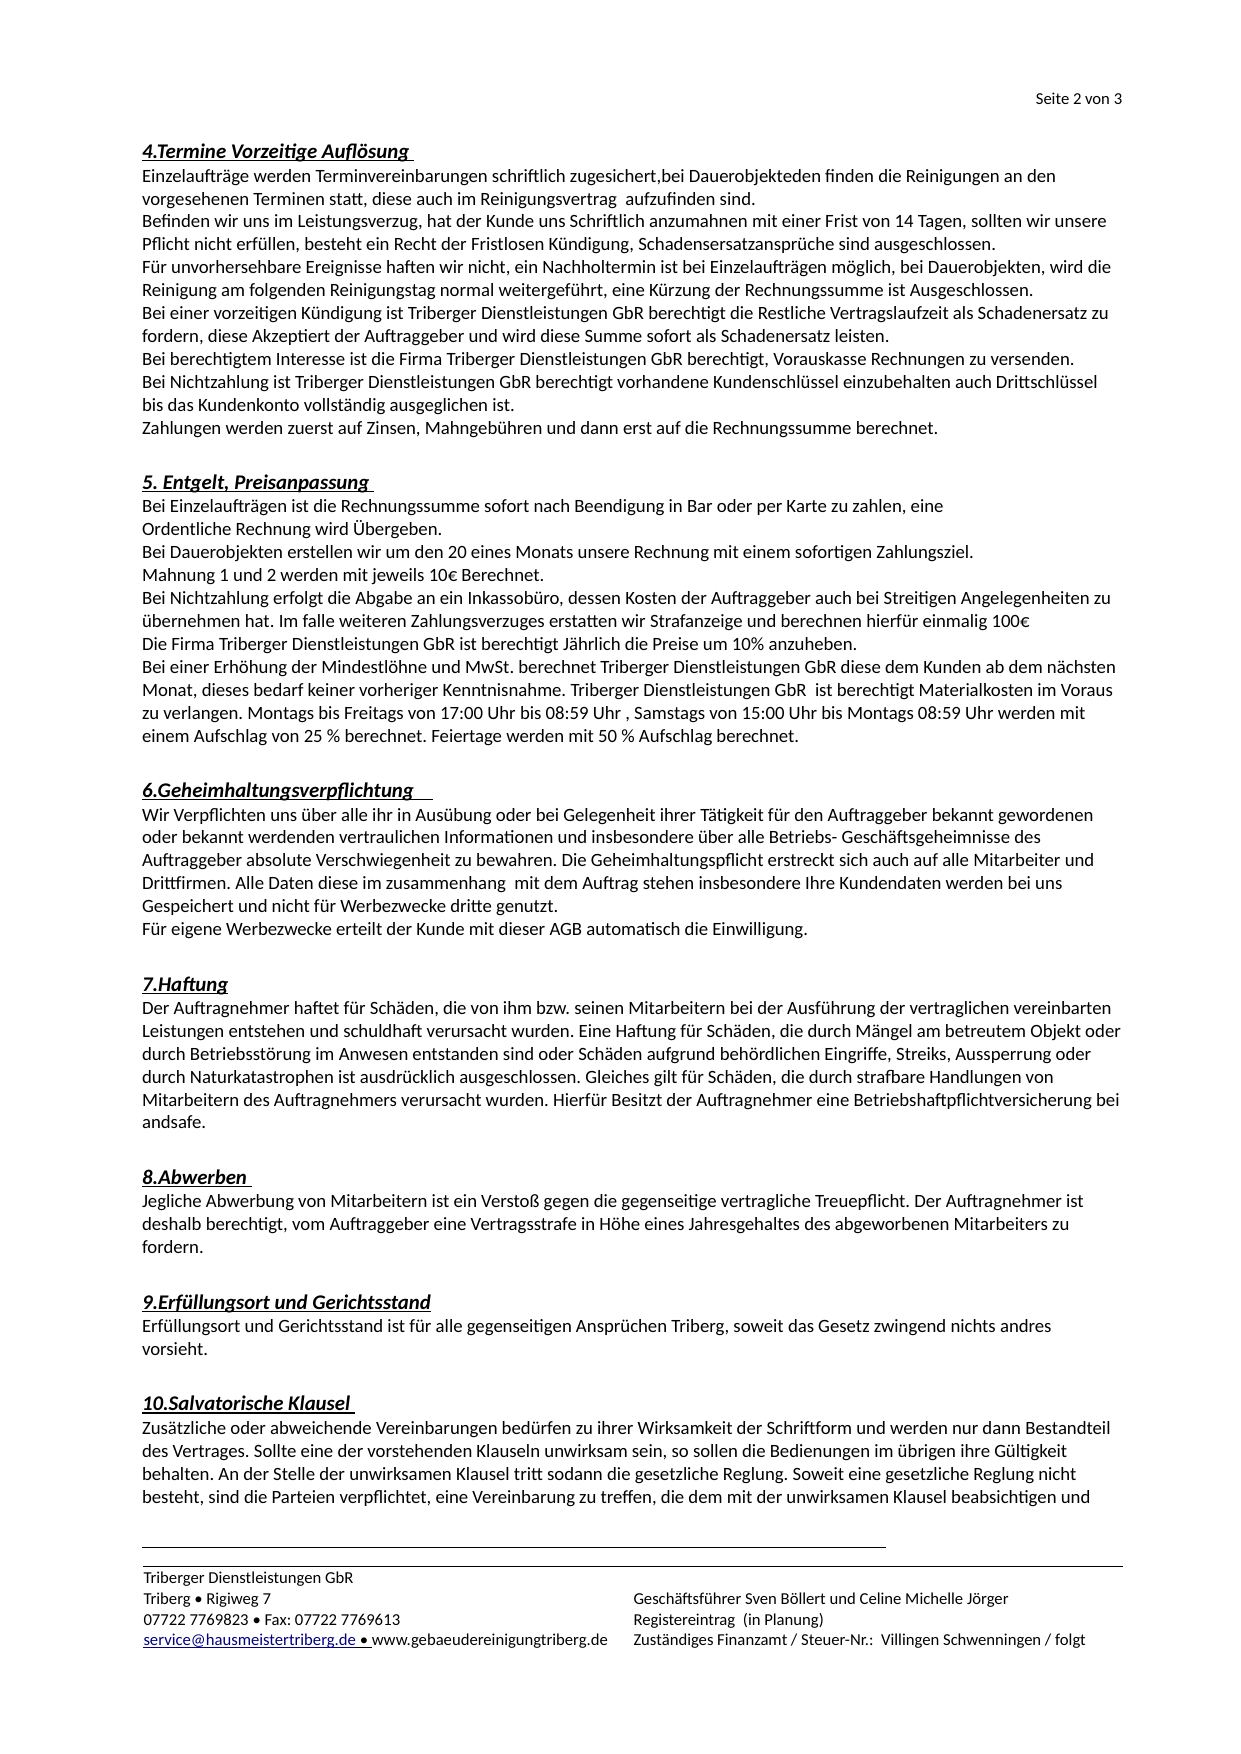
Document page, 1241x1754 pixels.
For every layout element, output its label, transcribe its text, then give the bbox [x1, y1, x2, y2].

text 10.Salvatorische Klausel [142, 1391, 1122, 1416]
text Zusätzliche oder abweichende Vereinbarungen bedürfen zu ihrer Wirksamkeit der Schriftform und werden nur dann Bestandteil des Vertrages. Sollte eine der vorstehenden Klauseln unwirksam sein, so sollen die Bedienungen im übrigen ihre Gültigkeit behalten. An der Stelle der unwirksamen Klausel tritt sodann die gesetzliche Reglung. Soweit eine gesetzliche Reglung nicht besteht, sind die Parteien verpflichtet, eine Vereinbarung zu treffen, die dem mit der unwirksamen Klausel beabsichtigen und [142, 1416, 1122, 1508]
text Jegliche Abwerbung von Mitarbeitern ist ein Verstoß gegen die gegenseitige vertragliche Treuepflicht. Der Auftragnehmer ist deshalb berechtigt, vom Auftraggeber eine Vertragsstrafe in Höhe eines Jahresgehaltes des abgeworbenen Mitarbeiters zu fordern. [142, 1189, 1122, 1258]
text Wir Verpflichten uns über alle ihr in Ausübung oder bei Gelegenheit ihrer Tätigkeit für den Auftraggeber bekannt gewordenen oder bekannt werdenden vertraulichen Informationen und insbesondere über alle Betriebs- Geschäftsgeheimnisse des Auftraggeber absolute Verschwiegenheit zu bewahren. Die Geheimhaltungspflicht erstreckt sich auch auf alle Mitarbeiter und Drittfirmen. Alle Daten diese im zusammenhang mit dem Auftrag stehen insbesondere Ihre Kundendaten werden bei uns Gespeichert und nicht für Werbezwecke dritte genutzt. [142, 803, 1122, 917]
text 9.Erfüllungsort und Gerichtsstand [142, 1289, 1122, 1314]
text Monat, dieses bedarf keiner vorheriger Kenntnisnahme. Triberger Dienstleistungen GbR ist berechtigt Materialkosten im Voraus zu verlangen. Montags bis Freitags von 17:00 Uhr bis 08:59 Uhr , Samstags von 15:00 Uhr bis Montags 08:59 Uhr werden mit einem Aufschlag von 25 % berechnet. Feiertage werden mit 50 % Aufschlag berechnet. [142, 678, 1122, 747]
text übernehmen hat. Im falle weiteren Zahlungsverzuges erstatten wir Strafanzeige und berechnen hierfür einmalig 100€ [142, 609, 1122, 632]
text Bei Nichtzahlung ist Triberger Dienstleistungen GbR berechtigt vorhandene Kundenschlüssel einzubehalten auch Drittschlüssel bis das Kundenkonto vollständig ausgeglichen ist. [142, 370, 1122, 416]
text Der Auftragnehmer haftet für Schäden, die von ihm bzw. seinen Mitarbeitern bei der Ausführung der vertraglichen vereinbarten Leistungen entstehen und schuldhaft verursacht wurden. Eine Haftung für Schäden, die durch Mängel am betreutem Objekt oder durch Betriebsstörung im Anwesen entstanden sind oder Schäden aufgrund behördlichen Eingriffe, Streiks, Aussperrung oder durch Naturkatastrophen ist ausdrücklich ausgeschlossen. Gleiches gilt für Schäden, die durch strafbare Handlungen von Mitarbeitern des Auftragnehmers verursacht wurden. Hierfür Besitzt der Auftragnehmer eine Betriebshaftpflichtversicherung bei andsafe. [142, 996, 1122, 1134]
text Erfüllungsort und Gerichtsstand ist für alle gegenseitigen Ansprüchen Triberg, soweit das Gesetz zwingend nichts andres vorsieht. [142, 1314, 1122, 1360]
text Zahlungen werden zuerst auf Zinsen, Mahngebühren und dann erst auf die Rechnungssumme berechnet. [142, 416, 1122, 439]
text Die Firma Triberger Dienstleistungen GbR ist berechtigt Jährlich die Preise um 10% anzuheben. [142, 632, 1122, 655]
text Bei einer vorzeitigen Kündigung ist Triberger Dienstleistungen GbR berechtigt die Restliche Vertragslaufzeit als Schadenersatz zu [142, 301, 1122, 324]
text Bei Dauerobjekten erstellen wir um den 20 eines Monats unsere Rechnung mit einem sofortigen Zahlungsziel. [142, 541, 1122, 563]
text Pflicht nicht erfüllen, besteht ein Recht der Fristlosen Kündigung, Schadensersatzansprüche sind ausgeschlossen. [142, 232, 1122, 255]
text 4.Termine Vorzeitige Auflösung [142, 138, 1122, 164]
text vorgesehenen Terminen statt, diese auch im Reinigungsvertrag aufzufinden sind. [142, 187, 1122, 209]
text 8.Abwerben [142, 1164, 1122, 1189]
text Mahnung 1 und 2 werden mit jeweils 10€ Berechnet. [142, 563, 1122, 586]
text Befinden wir uns im Leistungsverzug, hat der Kunde uns Schriftlich anzumahnen mit einer Frist von 14 Tagen, sollten wir unsere [142, 209, 1122, 232]
text 6.Geheimhaltungsverpflichtung [142, 777, 1122, 803]
text Bei Nichtzahlung erfolgt die Abgabe an ein Inkassobüro, dessen Kosten der Auftraggeber auch bei Streitigen Angelegenheiten zu [142, 586, 1122, 609]
text Für eigene Werbezwecke erteilt der Kunde mit dieser AGB automatisch die Einwilligung. [142, 917, 1122, 940]
text Bei einer Erhöhung der Mindestlöhne und MwSt. berechnet Triberger Dienstleistungen GbR diese dem Kunden ab dem nächsten [142, 655, 1122, 678]
text Einzelaufträge werden Terminvereinbarungen schriftlich zugesichert,bei Dauerobjekteden finden die Reinigungen an den [142, 164, 1122, 187]
text Bei Einzelaufträgen ist die Rechnungssumme sofort nach Beendigung in Bar oder per Karte zu zahlen, eine [142, 495, 1122, 518]
text Bei berechtigtem Interesse ist die Firma Triberger Dienstleistungen GbR berechtigt, Vorauskasse Rechnungen zu versenden. [142, 347, 1122, 370]
text Für unvorhersehbare Ereignisse haften wir nicht, ein Nachholtermin ist bei Einzelaufträgen möglich, bei Dauerobjekten, wird die Reinigung am folgenden Reinigungstag normal weitergeführt, eine Kürzung der Rechnungssumme ist Ausgeschlossen. [142, 255, 1122, 301]
text 5. Entgelt, Preisanpassung [142, 469, 1122, 495]
text Ordentliche Rechnung wird Übergeben. [142, 518, 1122, 541]
text fordern, diese Akzeptiert der Auftraggeber und wird diese Summe sofort als Schadenersatz leisten. [142, 324, 1122, 347]
text 7.Haftung [142, 971, 1122, 996]
